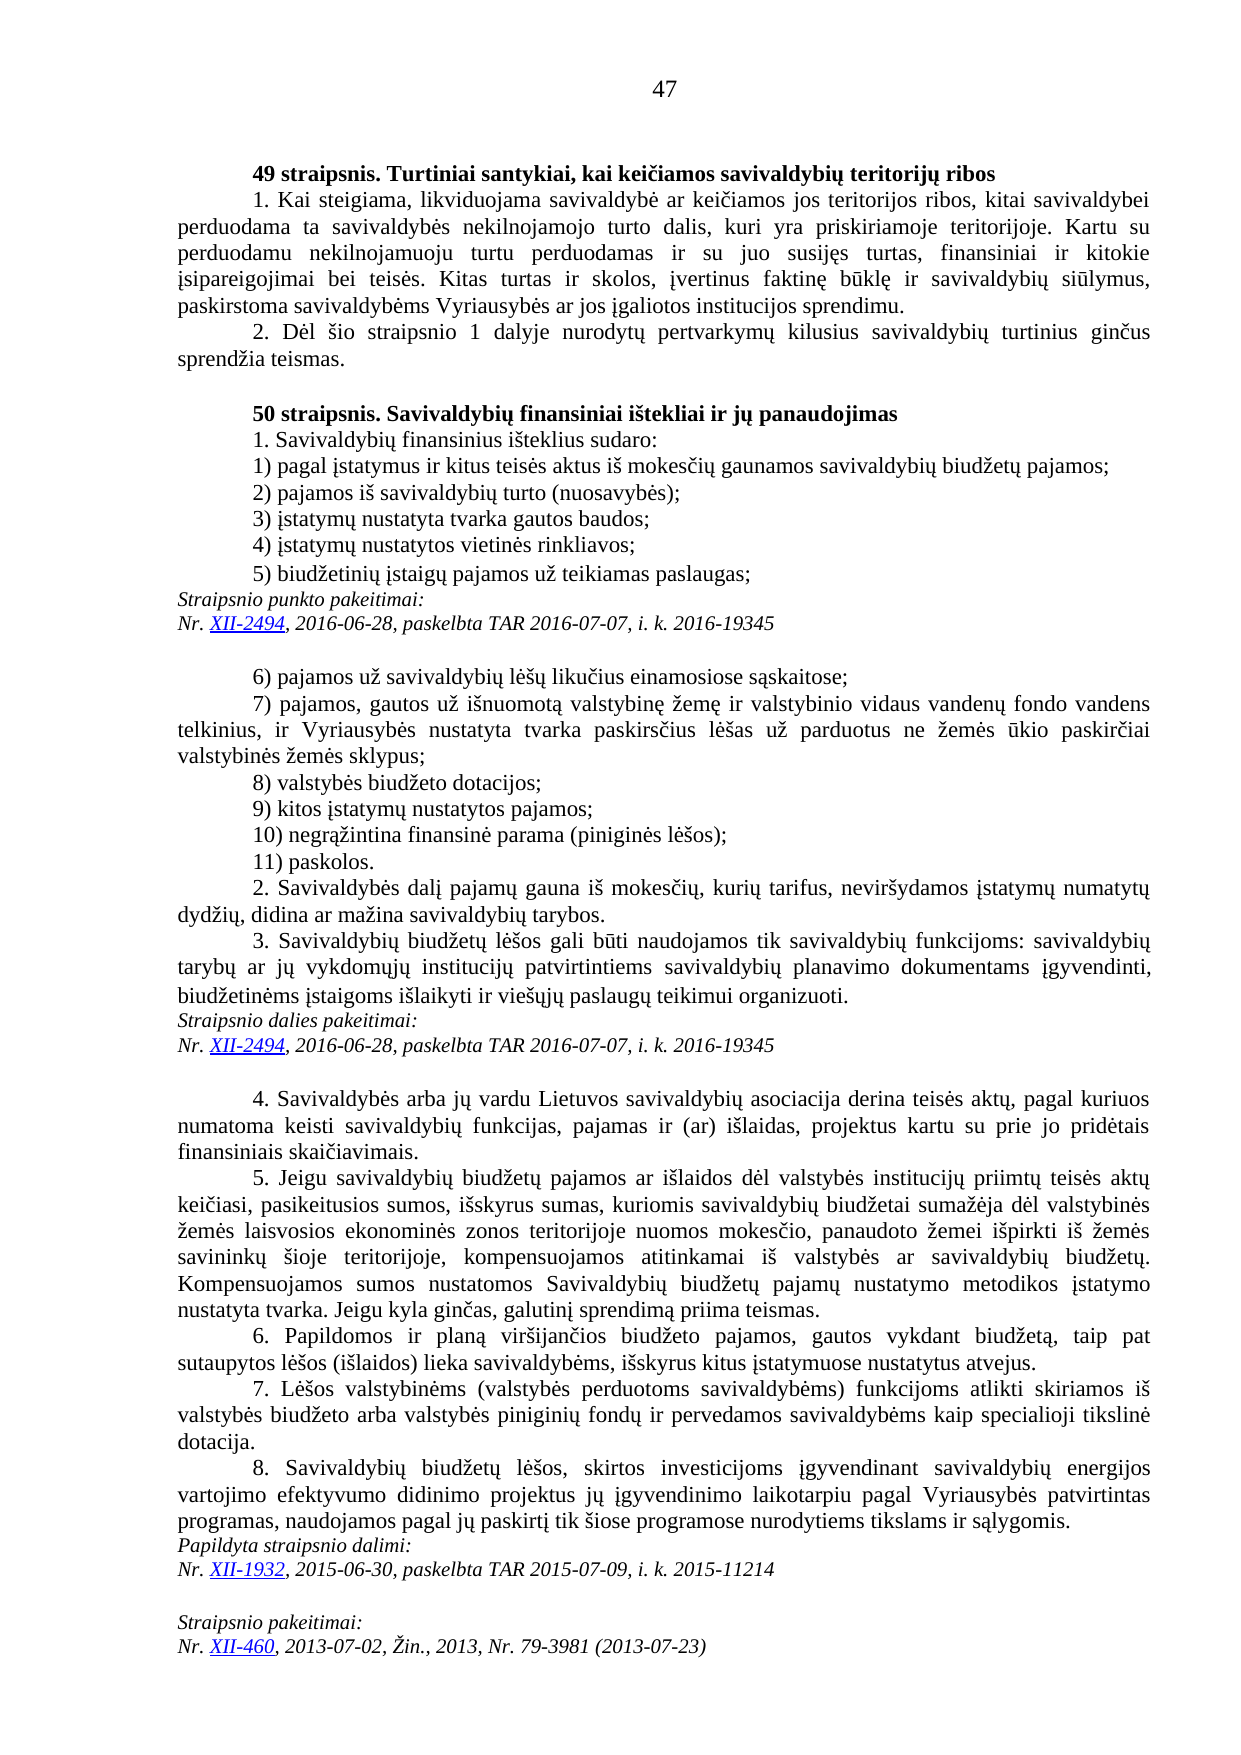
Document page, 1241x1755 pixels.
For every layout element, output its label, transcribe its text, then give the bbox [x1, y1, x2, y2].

text 11) paskolos. [177, 848, 1152, 874]
text 6. Papildomos ir planą viršijančios biudžeto pajamos, gautos vykdant biudžetą, taip pat sutaupytos lėšos (išlaidos) lieka savivaldybėms, išskyrus kitus įstatymuose nustatytus atvejus. [177, 1322, 1152, 1375]
text Straipsnio dalies pakeitimai: [177, 1008, 1152, 1032]
text 5. Jeigu savivaldybių biudžetų pajamos ar išlaidos dėl valstybės institucijų priimtų teisės aktų keičiasi, pasikeitusios sumos, išskyrus sumas, kuriomis savivaldybių biudžetai sumažėja dėl valstybinės žemės laisvosios ekonominės zonos teritorijoje nuomos mokesčio, panaudoto žemei išpirkti iš žemės savininkų šioje teritorijoje, kompensuojamos atitinkamai iš valstybės ar savivaldybių biudžetų. Kompensuojamos sumos nustatomos Savivaldybių biudžetų pajamų nustatymo metodikos įstatymo nustatyta tvarka. Jeigu kyla ginčas, galutinį sprendimą priima teismas. [177, 1164, 1152, 1322]
text 3. Savivaldybių biudžetų lėšos gali būti naudojamos tik savivaldybių funkcijoms: savivaldybių tarybų ar jų vykdomųjų institucijų patvirtintiems savivaldybių planavimo dokumentams įgyvendinti, biudžetinėms įstaigoms išlaikyti ir viešųjų paslaugų teikimui organizuoti. [177, 927, 1152, 1008]
text 1. Savivaldybių finansinius išteklius sudaro: [177, 426, 1152, 452]
text Straipsnio pakeitimai: [177, 1610, 1152, 1634]
text 7. Lėšos valstybinėms (valstybės perduotoms savivaldybėms) funkcijoms atlikti skiriamos iš valstybės biudžeto arba valstybės piniginių fondų ir pervedamos savivaldybėms kaip specialioji tikslinė dotacija. [177, 1375, 1152, 1454]
text Nr. XII-2494, 2016-06-28, paskelbta TAR 2016-07-07, i. k. 2016-19345 [177, 1032, 1152, 1057]
text Nr. XII-2494, 2016-06-28, paskelbta TAR 2016-07-07, i. k. 2016-19345 [177, 611, 1152, 635]
text 1) pagal įstatymus ir kitus teisės aktus iš mokesčių gaunamos savivaldybių biudžetų pajamos; [177, 452, 1152, 479]
text 8. Savivaldybių biudžetų lėšos, skirtos investicijoms įgyvendinant savivaldybių energijos vartojimo efektyvumo didinimo projektus jų įgyvendinimo laikotarpiu pagal Vyriausybės patvirtintas programas, naudojamos pagal jų paskirtį tik šiose programose nurodytiems tikslams ir sąlygomis. [177, 1454, 1152, 1533]
text 2. Savivaldybės dalį pajamų gauna iš mokesčių, kurių tarifus, neviršydamos įstatymų numatytų dydžių, didina ar mažina savivaldybių tarybos. [177, 874, 1152, 927]
text 9) kitos įstatymų nustatytos pajamos; [177, 795, 1152, 822]
text 50 straipsnis. Savivaldybių finansiniai ištekliai ir jų panaudojimas [177, 400, 1152, 426]
text 2) pajamos iš savivaldybių turto (nuosavybės); [177, 479, 1152, 505]
text Papildyta straipsnio dalimi: [177, 1533, 1152, 1557]
text 8) valstybės biudžeto dotacijos; [177, 769, 1152, 795]
text 4. Savivaldybės arba jų vardu Lietuvos savivaldybių asociacija derina teisės aktų, pagal kuriuos numatoma keisti savivaldybių funkcijas, pajamas ir (ar) išlaidas, projektus kartu su prie jo pridėtais finansiniais skaičiavimais. [177, 1085, 1152, 1164]
text Straipsnio punkto pakeitimai: [177, 587, 1152, 611]
text 6) pajamos už savivaldybių lėšų likučius einamosiose sąskaitose; [177, 663, 1152, 690]
text 49 straipsnis. Turtiniai santykiai, kai keičiamos savivaldybių teritorijų ribos [177, 160, 1152, 186]
text 10) negrąžintina finansinė parama (piniginės lėšos); [177, 822, 1152, 848]
text 5) biudžetinių įstaigų pajamos už teikiamas paslaugas; [177, 558, 1152, 587]
text Nr. XII-460, 2013-07-02, Žin., 2013, Nr. 79-3981 (2013-07-23) [177, 1634, 1152, 1658]
text 1. Kai steigiama, likviduojama savivaldybė ar keičiamos jos teritorijos ribos, kitai savivaldybei perduodama ta savivaldybės nekilnojamojo turto dalis, kuri yra priskiriamoje teritorijoje. Kartu su perduodamu nekilnojamuoju turtu perduodamas ir su juo susijęs turtas, finansiniai ir kitokie įsipareigojimai bei teisės. Kitas turtas ir skolos, įvertinus faktinę būklę ir savivaldybių siūlymus, paskirstoma savivaldybėms Vyriausybės ar jos įgaliotos institucijos sprendimu. [177, 186, 1152, 318]
text 4) įstatymų nustatytos vietinės rinkliavos; [177, 531, 1152, 558]
text Nr. XII-1932, 2015-06-30, paskelbta TAR 2015-07-09, i. k. 2015-11214 [177, 1557, 1152, 1581]
text 3) įstatymų nustatyta tvarka gautos baudos; [177, 505, 1152, 531]
text 7) pajamos, gautos už išnuomotą valstybinę žemę ir valstybinio vidaus vandenų fondo vandens telkinius, ir Vyriausybės nustatyta tvarka paskirsčius lėšas už parduotus ne žemės ūkio paskirčiai valstybinės žemės sklypus; [177, 690, 1152, 769]
text 2. Dėl šio straipsnio 1 dalyje nurodytų pertvarkymų kilusius savivaldybių turtinius ginčus sprendžia teismas. [177, 318, 1152, 371]
